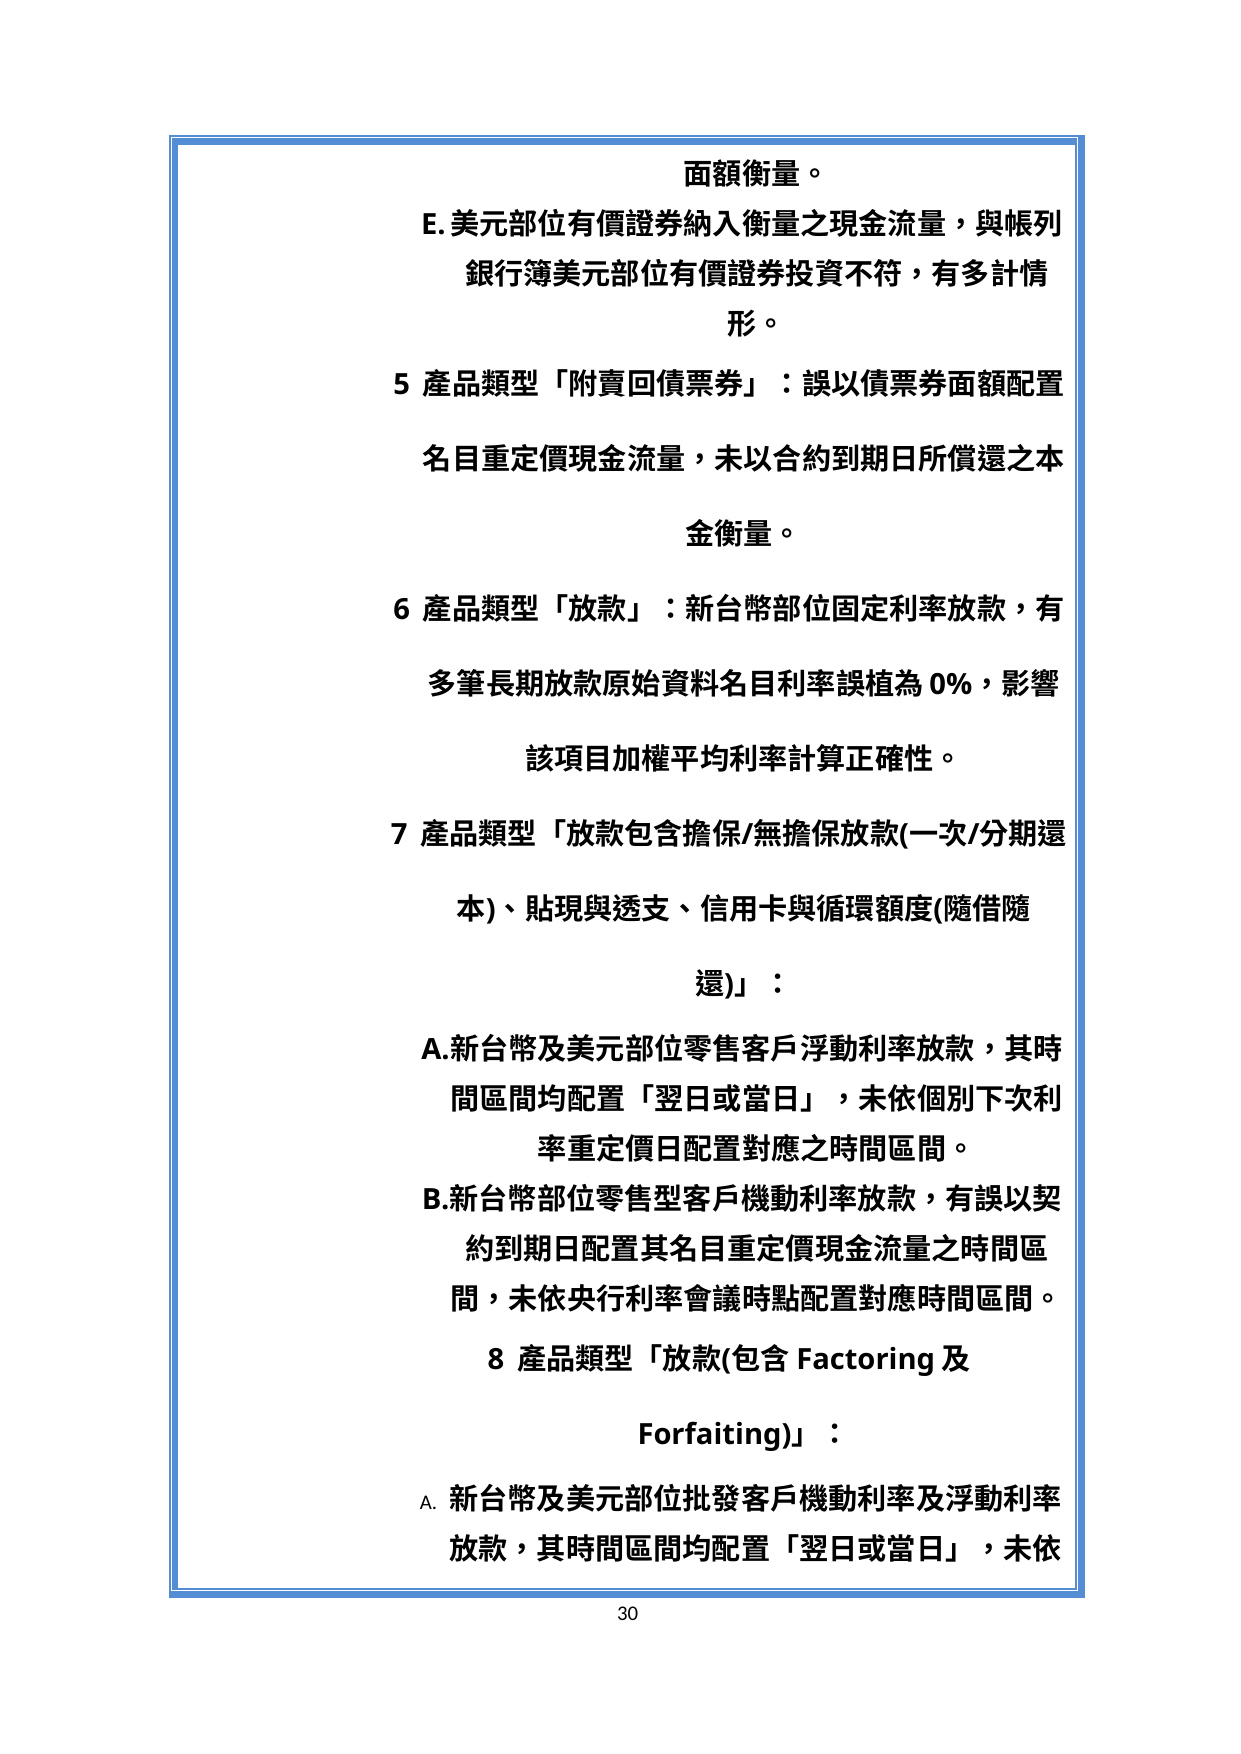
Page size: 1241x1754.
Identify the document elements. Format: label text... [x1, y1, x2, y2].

table_header 態樣五：銀行簿利率風險缺失： 1.內部作業規範之妥適性： (1)將銀行簿利率風險於「市場風險管理政策」中簡述，相關管理機制散見於不同規範中，已請該行依巴塞爾監理委員會規範意旨，研議訂定銀行簿利率風險管理政策，並將下列事項一併列入規範： 銀行簿利率風險管理權責劃分、責任歸屬及陳報機制。 銀行簿利率風險各類暴險狀況之相關控制機制。 銀行簿利率風險指標超逾限額時之處理程序及內部作業規範。 將銀行簿利率風險納入內部資本適足性評估。 依據銀行簿利率風險評估結果，訂定相關銀行簿利率風險管理策略(包含風險承擔、風險迴避、風險移轉、風險降低等)。 針對銀行簿利率風險之各類暴險風險胃納狀況，訂定超逾限額時之改善計畫。 (2)尚未配合依修正後銀行簿利率風險質化與量化指標，檢視現行銀行簿利率風險管理政策適合性，並修訂相關銀行簿利率風險管理策略，及針對已確認之各類風險訂定相對應之指標、預警及限額。 2.計算極端值測試，第一類資本淨額未以查核基準日數額計算，影響極端值測試結果之正確性。 3.△NII及△EVE計算正確性： (1)資產端： 產品類型「存放同業」： 新台幣及美元部位存放銀行同業，漏未納入衡量。 美元部位存放銀行同業納入衡量計算金額，與帳列金額不符。 新台幣及美元部位利率型態為浮動利率者，其重定價現金流量時間區間未採下次利率重設日，均誤配置為「翌日」。 新台幣及美元部位活期存款，加權平均利率均鍵為0%，未正確計算。 美元部位定期存款，未依適當之時間區間配置。 產品類型「拆放同業」：新台幣及美元部位拆放銀行同業，漏未納入衡量。 產品類型「存放央行(乙戶)」： 新台幣部位利率型態為機動利率者，未以實際央行利率會議時點配置對應之時間區間。 新台幣部位利率型態未以機動利率誤配置為浮動利率，其重定價現金流量時間區間未採下次利率重設日，誤配置為「翌日」；另加權平均利率均誤鍵為0%。 新台幣部位應為機動利率(源自活期性存款0.396%、源自定期性存款1.083%)，誤配置為固定利率0.252%。 產品類型「有價證券」： 新台幣及美元部位名目重定價現金流量及加權平均利率，均誤以購入成本衡量及到期殖利率衡量，未以證券面額衡量及票面利率衡量。 未將投資可轉換公司債資產交換納入衡量，並分拆賣出買權納入「分拆式選擇權」衡量；另對該債券投資附屬之利率交換，多計入「自動式選擇權」衡量。 誤將投資零息國庫券以帳列淨額衡量，未以面額並改列「零息資產」項下衡量。 對帳列附息債券投資，誤以帳面淨額衡量，未以面額衡量。 美元部位有價證券納入衡量之現金流量，與帳列銀行簿美元部位有價證券投資不符，有多計情形。 產品類型「附賣回債票券」：誤以債票券面額配置名目重定價現金流量，未以合約到期日所償還之本金衡量。 產品類型「放款」：新台幣部位固定利率放款，有多筆長期放款原始資料名目利率誤植為0%，影響該項目加權平均利率計算正確性。 產品類型「放款包含擔保/無擔保放款(一次/分期還本)、貼現與透支、信用卡與循環額度(隨借隨還)」： A.新台幣及美元部位零售客戶浮動利率放款，其時間區間均配置「翌日或當日」，未依個別下次利率重定價日配置對應之時間區間。 B.新台幣部位零售型客戶機動利率放款，有誤以契約到期日配置其名目重定價現金流量之時間區間，未依央行利率會議時點配置對應時間區間。 產品類型「放款(包含 Factoring及Forfaiting)」： 新台幣及美元部位批發客戶機動利率及浮動利率放款，其時間區間均配置「翌日或當日」，未依央行利率會議時點配置對應時間區間及個別下次利率重定價日配置對應之時間區間。 對聯貸型授信案件，其利率型態未依個別利率定價條件決定，均誤配置為「管理利率」，致名目重定價現金流量時間區間錯誤。 新台幣部位對批發客戶之循環動用型放款，有誤配置於產品類型「信用卡與循環額度(隨借隨還)」衡量，致錯誤套用公版計算程式行為化參數。 新台幣部位固定利率分期攤還放款，未依本金攤還條件配置名目重定價現金流量；美元部位亦有相同情形，且原始計算資料有不符常規之負值，及非應歸屬本項產品之零售客戶資料。 對已屆期浮動利率放款，現金流量時間區間誤配置以下次利率重訂價日對應之時間區間。 新台幣及美元部位屬無追索權之應收帳款承購淨額及遠期信用狀買斷，產品類型應分類至「其他」。 新台幣及美元部位管理利率放款，均誤以契約到期日配置名目本金現金流量之時間區間，未將管理利率配置於「翌日或當日」。 美元部位出口押匯之加權平均利率均鍵置為0%，未正確計算。 誤將存放銀行同業、拆放銀行同業及放款轉列之催收款項，納入本項衡量。 產品類型「信用卡與循環額度 (隨借隨還)」： A.新台幣部位有距契約到期日未逾1個月者，誤配置「1個月~3個月」時間區間。 B.應收信用卡款項納入衡量計算金額，與帳列金額不符。 C.新台幣及美元部位應收信用卡款項之加權平均利率均鍵置為0%，未將分期付款利率或循環信用利率納入衡量。 D.誤將未動用循環信用額度之信用卡消費款列入本項衡量，改列「零息資產」項下衡量。 產品類型「零息資產」： 對美元部位帳列存放央行(不計息)，漏未納入本項衡量。 新台幣及美元部位誤計入權益證券暴險項目，及多項非利率敏感性資產，如：應收利息、其他遞延資產、備抵呆帳、固定資產、累計折舊、催收款、無形資產、庫存現金、零用及週轉金、庫存外幣、運送中現金、待交換票據、存出保證金及信用卡其他手續費。 存放央行甲戶資金，誤將其重定價現金流量配置於時間區間「1年~1.5年」，未配置「翌日或當日」。 產品類型「其他」： A.對應收承購帳款淨額漏未納入本項衡量。 B.新台幣及美元部位零售客戶所有利率類型之應收信用卡款項全額繳款及分期付款，產品類型應分類至「信用卡與循環額度(隨借隨還)」或「放款包含擔保/無擔保放款(一次/分期還本)、貼現與透支、信用卡與循環額度(隨借隨還)」。 C.新台幣部位應收信用卡款項分期付款之加權平均利率均鍵置為0%，未正確計算。 (2)負債端： 產品類型「同業存款」： 新台幣及美元部位「銀行同業存款」及中華郵政轉存款，未納入衡量，均誤配置產品類型「零息負債」。 新台幣部位批發客戶浮動利率存款，其時間區間配置為「翌日或當日」，未依實際為機動利率型態之擺放原則配置對應之時間區間。 產品類型「同業拆款」： 新台幣部位帳列「央行放款轉融資」及「央行其他融資」金額，漏未納入本項衡量。 美元部位透支銀行同業，誤列入本項衡量。 新台幣部位浮動利率央行其他融資，現金流量時間區間未採下次重定價日，均誤以契約到期日配置，且加權平均利率均鍵置為0%，未正確計算。 美元部位「透支銀行同業」之加權平均利率均鍵置為0%，未正確計算。 產品類型「活期存款」： A.新台幣部位對行員活期儲蓄存款錯配置本項，未配置「活期儲蓄存款」，且依其利率定價模式應界定為「管理利率」，以套用公版計算程式變量表之行為化參數。 B.美元部位之活期存款利率型態未分類管理利率，誤鍵為機動利率，且時間區間均配置為翌日，致未適用變量表管理利率之行為化參數。 C.新台幣部位批發客戶之央行存款（庫款專戶)，誤歸類至本項及機動利率類型，應歸類至「同業存款」及浮動利率類型。 產品類型「支票存款」： 新台幣部位支票存款誤分類於「零息負債」，致未適用變量表支票存款之行為化參數。 支票存款未配置管理利率，亦未適用變量表核心存款比例及行為到期日之行為化參數。 產品類型「定期存款」： A.新台幣部位浮動利率定期存款，誤以契約到期日配置名目重定價現金流量之時間區間，另其利率訂價特性，依公版計算程式規範應分類為「機動利率」，並以央行利率會議時點配置對應之時間區間。 B.新台幣部位零售及批發客戶機動利率存款，其時間區間均配置「翌日或當日」，未依央行利率會議時點配置對應時間區間。 C.美元部位零售客戶固定利率存款，時間區間配置錯誤。 產品類型「活期存款」、「活期儲蓄存款」及「支票存款」： 新台幣部位機動利率存款，未以實際央行利率會議時點配置對應之時間區間。 美元部位管理利率存款，時間區間有配置於「2天~1個月（含)」者，未配置於「翌日或當日」。 產品類型「本行發行債票券(含NCD/CD)」： 美元部位金融債券負債，誤分類「其他」。 美元部位結構型債券，加權平均利率均建置負值，未正確計算。 應付金融債券及本行發行之可轉讓定期存單，漏未納入本項衡量。 產品類型「結構型商品」： 美元部位結構型商品所收本金，誤分類「其他」。 美元部位結構型商品納入衡量計算金額，與帳列數不符。 產品類型「零息負債」：新台幣及美元部位誤計入多項非利率敏感性負債，如：如應付利息、應付帳款、暫收待結款、兌換、應解匯款、聯行往來、評價調整…。 產品類型「其他」：美元部位透支同業之加權平均利率均建置為0%，未正確計算。 (3)自動式選擇權： 產品類型「遠期外匯合約」及「外匯交換」：因所使用計算輔助程式錯置新台幣及美元長、短部位幣別，致新台幣短部位及美元短部位衡量重定價現金流量錯誤，應請建立跨表檢核及覆核機制。 產品類型「期貨/遠期利率協定」：美元部位利率期貨錯置長、短部位之時間區間及金額。 產品類型「利率交換」： A.新台幣及美元部位投資具提前贖回條件之可轉換公司債資產交換，對其附屬之利率交換條件，有多分拆利率交換交易納入本項衡量。 B.美元部位利率交換對長部位利息現金流量金額計算有誤。 屬銀行簿衍生性金融商品，如：遠期外匯、外匯交換及利率交換等，係以長、短部位互抵後之淨額輸入公版計算程式，建議改以未互抵之名目本金及息票現金流量，分別輸入長部位及短部位對應之產品類型與時間區間。 (4)分拆式選擇權： 對聯貸授信案件利率型態均誤為「管理利率」，致對該類授信產品多分拆賣出百慕達式交換選擇權及買入利率下限選擇權納入本項衡量。 新台幣及美元部位投資之可轉換公司債資產交換，對該交易具可提前贖回條件，均漏分拆賣出買權納入本項衡量。 新台幣部位未具提前贖回條件之有價證券投資，誤多分拆賣出遠期執行賣權；美元部位發行美元計價具可提前贖回條件之金融債券，漏未分拆買入遠期執行之買權。 產品類型「百慕達式互換選擇權」： 新台幣及美元部位批發客戶固定利率放款，其時間區間為「翌日或當日」者，均未分拆賣出百慕達式互換選擇權。 新台幣及美元部位存放銀行同業及拆放銀行同業，誤多拆賣出百慕達式交換選擇權，納入衡量。 產品類型「遠期執行選擇權」，該行發行以美元計價具提前贖回條件之零息金融債券分拆買入買權，目前以債券面額及內部報酬率輸入公版計算程式，建議改以票面利率衡量。 計算銀行簿利率風險，對美元部位資產端、負債端及自動式選擇權皆以折合新台幣金額輸入公版計算程式，惟分拆式選擇權以美元原幣金額輸入，影響其量化指標(△EVE)與極端值測試結果之正確性。 產品類型「利率上/下限型選擇權」： 新台幣及美元部位管理利率放款，其分拆買入利率下限選擇權，誤將該等放款本金依實際放款利率所屬之利率區間配置，未配置至利率下限區間。 新台幣及美元部位批發型客戶浮動利率計息貸款，有多拆出買入利率下限選擇權，納入衡量。 產品類型「美式賣權」： 新台幣及美元部位發行不具提前解約條件之可轉讓定期存單，誤多分拆賣出美式賣權。 批發客戶固定利率定期存款，重定價現金流量之時間區間最長為新台幣部位「2年(不含)～3年(含)」、美元部位為「1.5年(不含)~2年(含)」，惟分拆賣出「美式賣權」選擇權重定價現金流量誤配置時間區間「9年(不含)~10年(含)」。 [178, 145, 1075, 1588]
